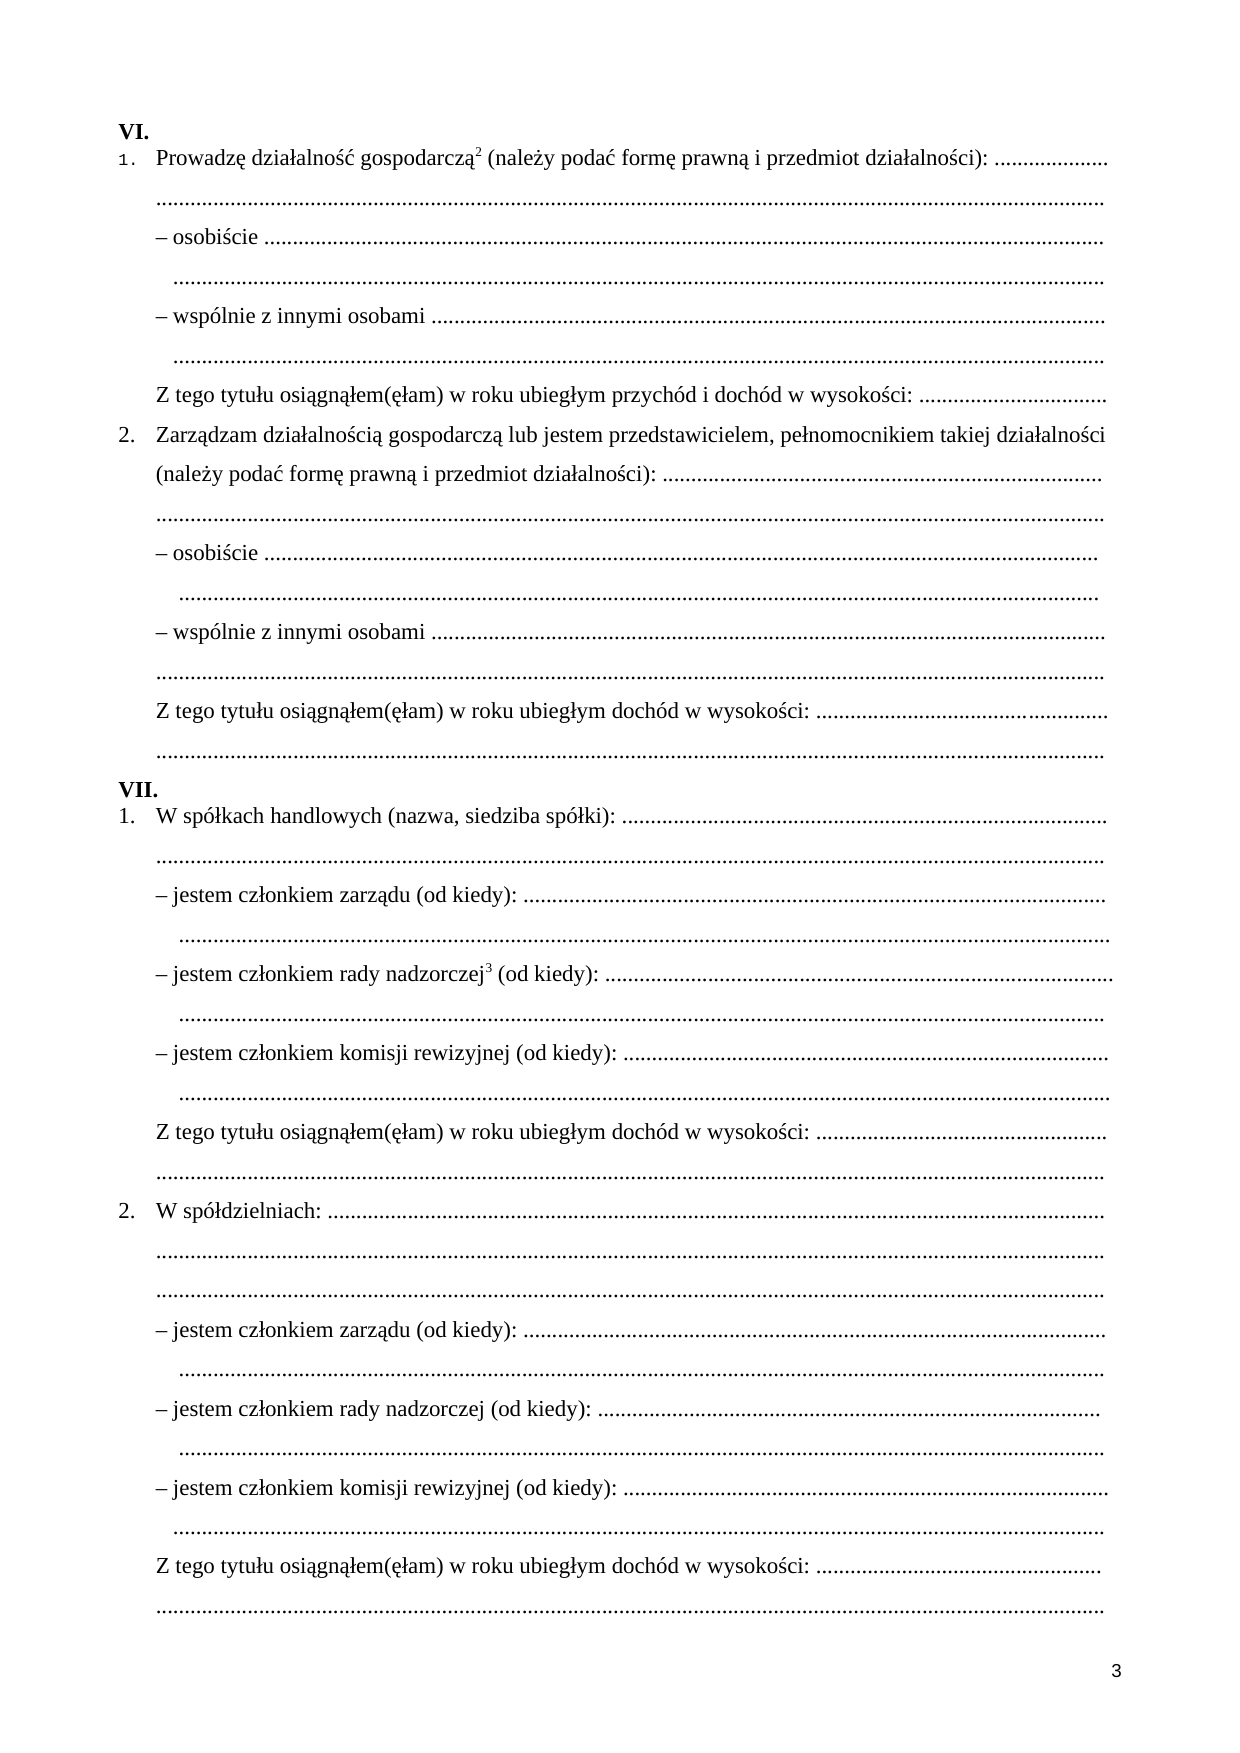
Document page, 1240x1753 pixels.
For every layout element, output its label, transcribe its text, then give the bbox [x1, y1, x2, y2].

text – jestem członkiem rady nadzorczej3 (od kiedy): ......................................................................................... [156, 960, 1121, 987]
text ................................................................................................................................................................... [156, 263, 1121, 289]
text Z tego tytułu osiągnąłem(ęłam) w roku ubiegłym dochód w wysokości: ................................................... [156, 1118, 1121, 1145]
text – jestem członkiem komisji rewizyjnej (od kiedy): ..................................................................................... [156, 1474, 1121, 1500]
list Zarządzam działalnością gospodarczą lub jestem przedstawicielem, pełnomocnikiem takiej działalności [118, 421, 1121, 447]
text VII. [118, 776, 1121, 802]
list W spółdzielniach: ........................................................................................................................................ [118, 1197, 1121, 1224]
text Z tego tytułu osiągnąłem(ęłam) w roku ubiegłym dochód w wysokości: ................................................... [156, 697, 1121, 723]
text ................................................................................................................................................................... [156, 342, 1121, 368]
text ...................................................................................................................................................................... [156, 500, 1121, 526]
text ...................................................................................................................................................................... [156, 737, 1121, 763]
text – jestem członkiem rady nadzorczej (od kiedy): ........................................................................................ [156, 1395, 1121, 1421]
text VI. [118, 118, 1121, 144]
text Z tego tytułu osiągnąłem(ęłam) w roku ubiegłym dochód w wysokości: .................................................. [156, 1553, 1121, 1579]
text ...................................................................................................................................................................... [156, 1592, 1121, 1618]
text ...................................................................................................................................................................... [156, 1158, 1121, 1184]
text – osobiście .................................................................................................................................................. [156, 539, 1121, 566]
text – jestem członkiem zarządu (od kiedy): ...................................................................................................... [156, 881, 1121, 908]
text – wspólnie z innymi osobami ...................................................................................................................... [156, 618, 1121, 644]
text – jestem członkiem zarządu (od kiedy): ...................................................................................................... [156, 1316, 1121, 1342]
text – wspólnie z innymi osobami ...................................................................................................................... [156, 302, 1121, 329]
text .................................................................................................................................................................. [156, 1434, 1121, 1461]
text Z tego tytułu osiągnąłem(ęłam) w roku ubiegłym przychód i dochód w wysokości: ................................. [156, 381, 1121, 408]
list Prowadzę działalność gospodarczą2 (należy podać formę prawną i przedmiot działalności): .................... ...................................................................................................................................................................... [118, 144, 1121, 210]
text – osobiście ................................................................................................................................................... [156, 223, 1121, 250]
text .................................................................................................................................................................. [156, 1355, 1121, 1382]
list (należy podać formę prawną i przedmiot działalności): ............................................................................. [118, 460, 1121, 487]
text – jestem członkiem komisji rewizyjnej (od kiedy): ..................................................................................... [156, 1039, 1121, 1066]
text ...................................................................................................................................................................... [118, 658, 1121, 684]
text ................................................................................................................................................................... [156, 1513, 1121, 1539]
text ................................................................................................................................................................... [156, 1079, 1121, 1105]
list W spółkach handlowych (nazwa, siedziba spółki): ..................................................................................... ...................................................................................................................................................................... [118, 802, 1121, 868]
text ................................................................................................................................................................. [156, 579, 1121, 605]
text .................................................................................................................................................................. [156, 1000, 1121, 1026]
text ...................................................................................................................................................................... [118, 1237, 1121, 1263]
text ................................................................................................................................................................... [156, 921, 1121, 947]
text ...................................................................................................................................................................... [118, 1276, 1121, 1303]
